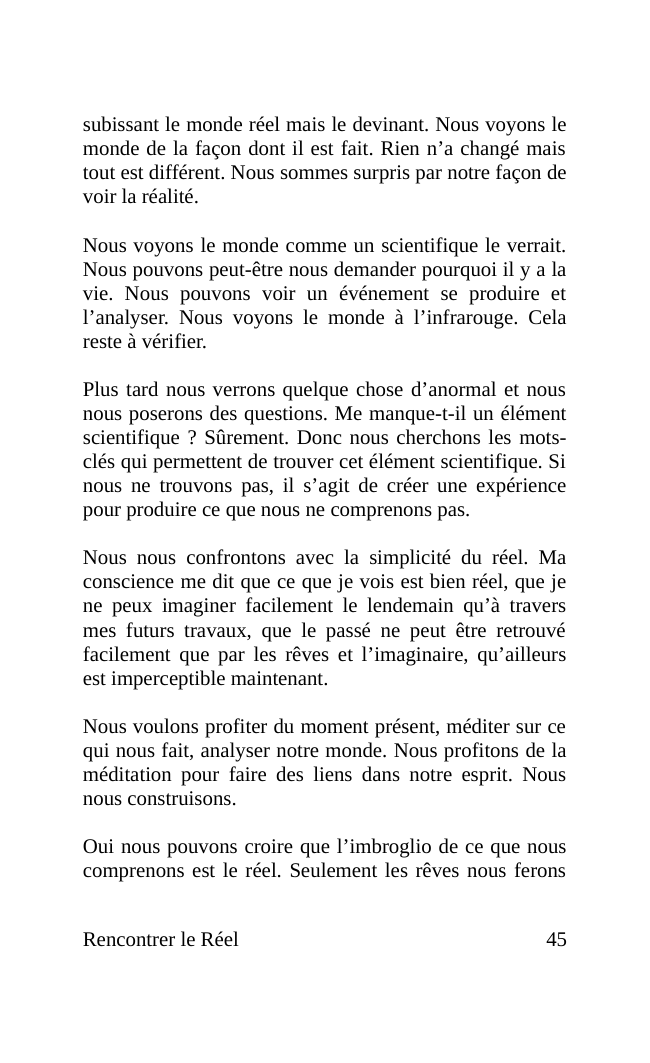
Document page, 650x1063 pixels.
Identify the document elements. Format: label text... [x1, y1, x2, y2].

text subissant le monde réel mais le devinant. Nous voyons le monde de la façon dont il est fait. Rien n’a changé mais tout est différent. Nous sommes surpris par notre façon de voir la réalité. [83, 112, 567, 208]
text Nous voyons le monde comme un scientifique le verrait. Nous pouvons peut-être nous demander pourquoi il y a la vie. Nous pouvons voir un événement se produire et l’analyser. Nous voyons le monde à l’infrarouge. Cela reste à vérifier. [83, 232, 567, 353]
text Plus tard nous verrons quelque chose d’anormal et nous nous poserons des questions. Me manque-t-il un élément scientifique ? Sûrement. Donc nous cherchons les mots-clés qui permettent de trouver cet élément scientifique. Si nous ne trouvons pas, il s’agit de créer une expérience pour produire ce que nous ne comprenons pas. [83, 377, 567, 521]
text Nous nous confrontons avec la simplicité du réel. Ma conscience me dit que ce que je vois est bien réel, que je ne peux imaginer facilement le lendemain qu’à travers mes futurs travaux, que le passé ne peut être retrouvé facilement que par les rêves et l’imaginaire, qu’ailleurs est imperceptible maintenant. [83, 545, 567, 690]
text Oui nous pouvons croire que l’imbroglio de ce que nous comprenons est le réel. Seulement les rêves nous ferons [83, 834, 567, 882]
text Nous voulons profiter du moment présent, méditer sur ce qui nous fait, analyser notre monde. Nous profitons de la méditation pour faire des liens dans notre esprit. Nous nous construisons. [83, 714, 567, 810]
